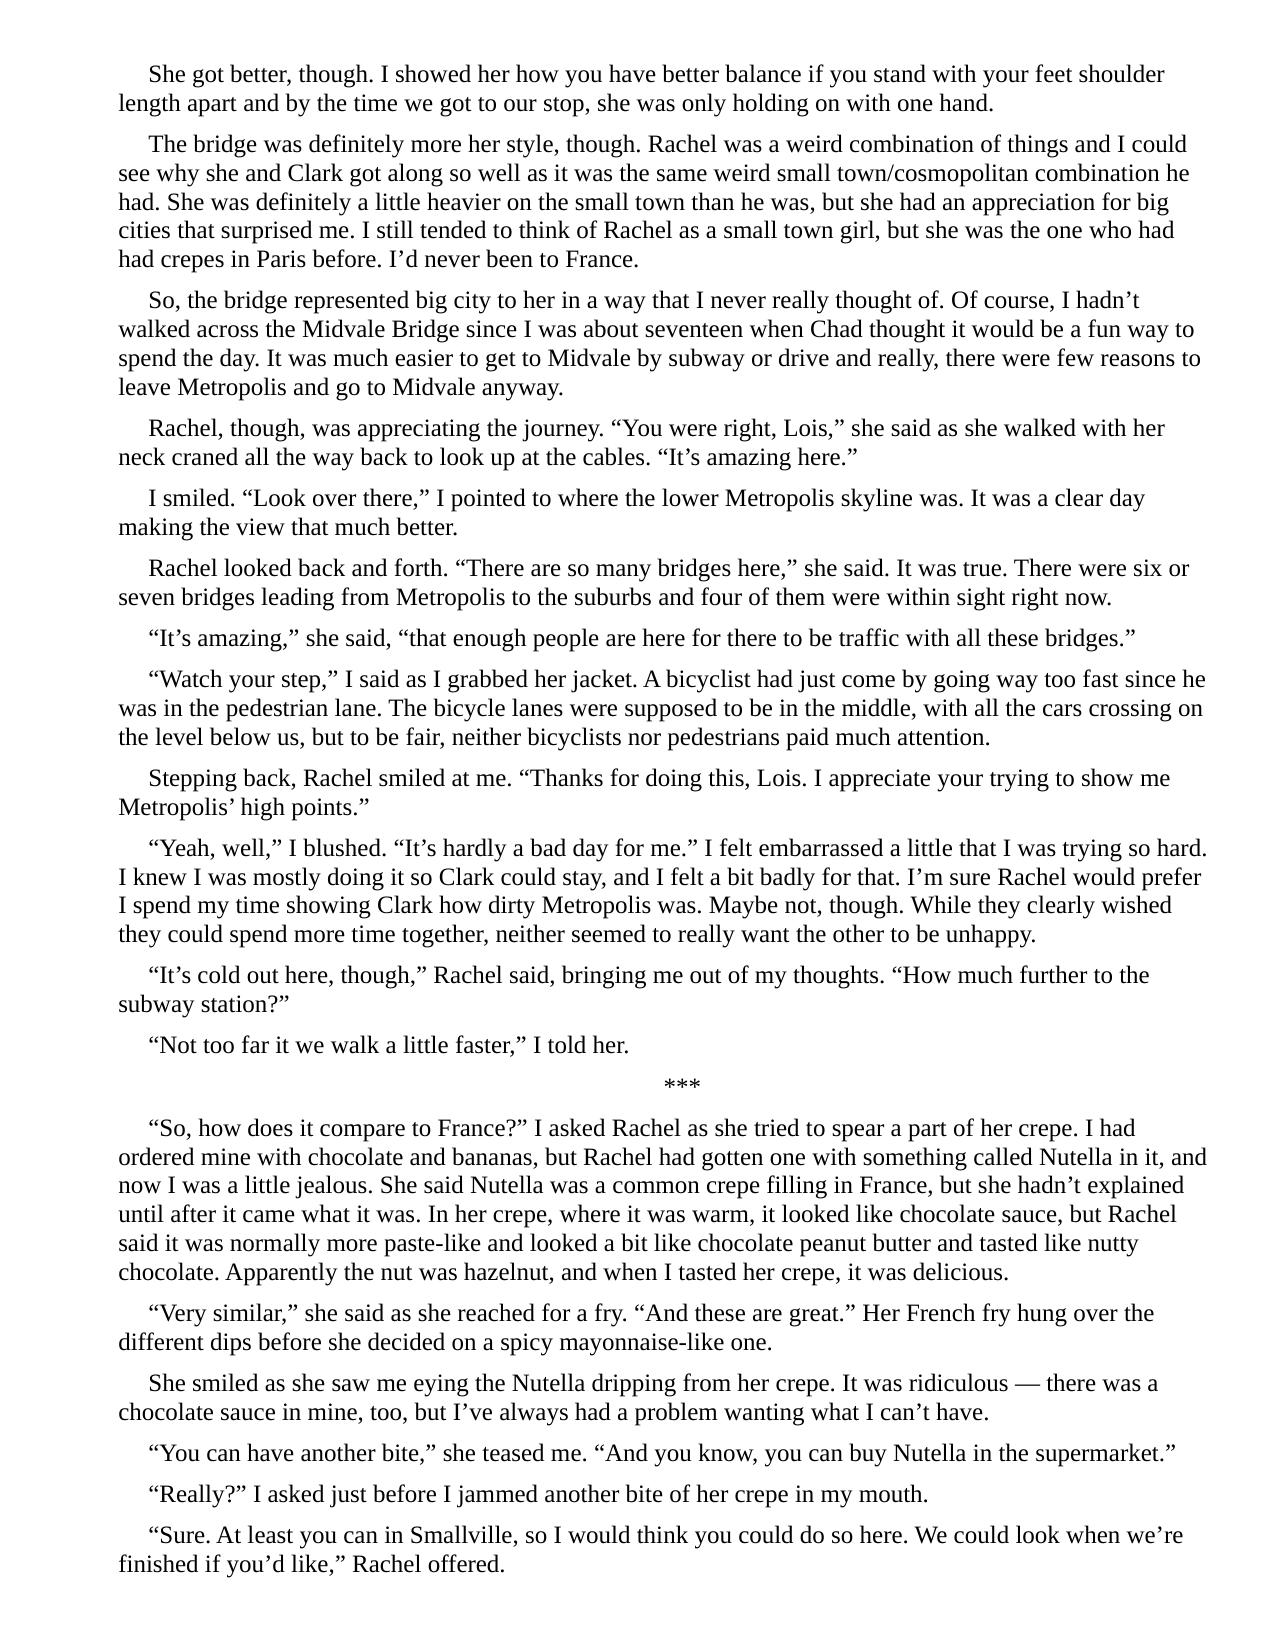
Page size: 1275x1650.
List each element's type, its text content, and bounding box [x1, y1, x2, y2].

text So, the bridge represented big city to her in a way that I never really thought of. Of course, I hadn’t walked across the Midvale Bridge since I was about seventeen when Chad thought it would be a fun way to spend the day. It was much easier to get to Midvale by subway or drive and really, there were few reasons to leave Metropolis and go to Midvale anyway. [118, 285, 1216, 400]
text She smiled as she saw me eying the Nutella dripping from her crepe. It was ridiculous — there was a chocolate sauce in mine, too, but I’ve always had a problem wanting what I can’t have. [118, 1368, 1216, 1425]
text Stepping back, Rachel smiled at me. “Thanks for doing this, Lois. I appreciate your trying to show me Metropolis’ high points.” [118, 763, 1216, 820]
text “Very similar,” she said as she reached for a fry. “And these are great.” Her French fry hung over the different dips before she decided on a spicy mayonnaise-like one. [118, 1298, 1216, 1355]
text She got better, though. I showed her how you have better balance if you stand with your feet shoulder length apart and by the time we got to our stop, she was only holding on with one hand. [118, 59, 1216, 117]
text Rachel, though, was appreciating the journey. “You were right, Lois,” she said as she walked with her neck craned all the way back to look up at the cables. “It’s amazing here.” [118, 413, 1216, 470]
text “It’s amazing,” she said, “that enough people are here for there to be traffic with all these bridges.” [118, 623, 1216, 652]
text Rachel looked back and forth. “There are so many bridges here,” she said. It was true. There were six or seven bridges leading from Metropolis to the suburbs and four of them were within sight right now. [118, 553, 1216, 610]
text “Watch your step,” I said as I grabbed her jacket. A bicyclist had just come by going way too fast since he was in the pedestrian lane. The bicycle lanes were supposed to be in the middle, with all the cars crossing on the level below us, but to be fair, neither bicyclists nor pedestrians paid much attention. [118, 664, 1216, 750]
text I smiled. “Look over there,” I pointed to where the lower Metropolis skyline was. It was a clear day making the view that much better. [118, 483, 1216, 540]
text “So, how does it compare to France?” I asked Rachel as she tried to spear a part of her crepe. I had ordered mine with chocolate and bananas, but Rachel had gotten one with something called Nutella in it, and now I was a little jealous. She said Nutella was a common crepe filling in France, but she hadn’t explained until after it came what it was. In her crepe, where it was warm, it looked like chocolate sauce, but Rachel said it was normally more paste-like and looked a bit like chocolate peanut butter and tasted like nutty chocolate. Apparently the nut was hazelnut, and when I tasted her crepe, it was delicious. [118, 1113, 1216, 1285]
text “Not too far it we walk a little faster,” I told her. [118, 1030, 1216, 1059]
text “Yeah, well,” I blushed. “It’s hardly a bad day for me.” I felt embarrassed a little that I was trying so hard. I knew I was mostly doing it so Clark could stay, and I felt a bit badly for that. I’m sure Rachel would prefer I spend my time showing Clark how dirty Metropolis was. Maybe not, though. While they clearly wished they could spend more time together, neither seemed to really want the other to be unhappy. [118, 833, 1216, 948]
text “It’s cold out here, though,” Rachel said, bringing me out of my thoughts. “How much further to the subway station?” [118, 960, 1216, 1018]
text “You can have another bite,” she teased me. “And you know, you can buy Nutella in the supermarket.” [118, 1438, 1216, 1467]
text “Really?” I asked just before I jammed another bite of her crepe in my mouth. [118, 1479, 1216, 1508]
text *** [118, 1072, 1216, 1100]
text “Sure. At least you can in Smallville, so I would think you could do so here. We could look when we’re finished if you’d like,” Rachel offered. [118, 1520, 1216, 1578]
text The bridge was definitely more her style, though. Rachel was a weird combination of things and I could see why she and Clark got along so well as it was the same weird small town/cosmopolitan combination he had. She was definitely a little heavier on the small town than he was, but she had an appreciation for big cities that surprised me. I still tended to think of Rachel as a small town girl, but she was the one who had had crepes in Paris before. I’d never been to France. [118, 129, 1216, 273]
